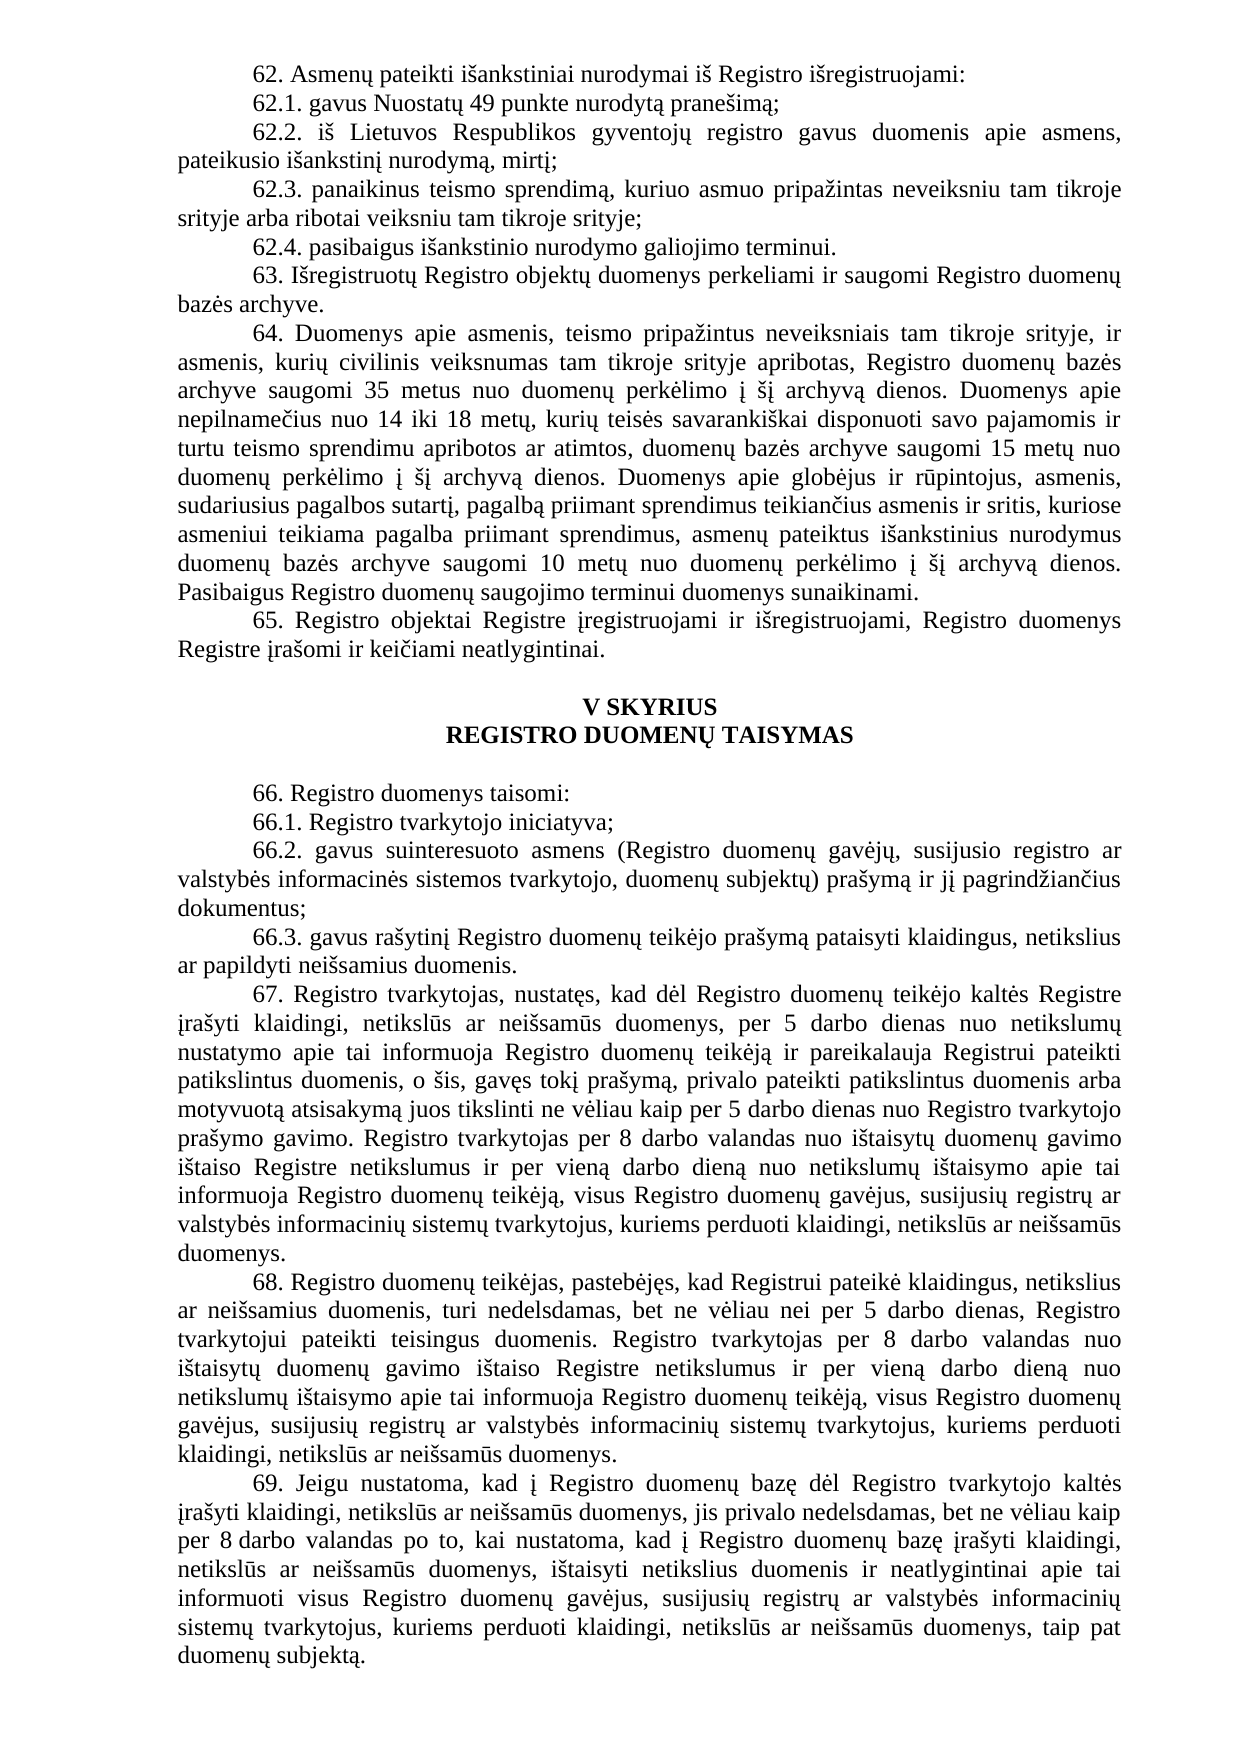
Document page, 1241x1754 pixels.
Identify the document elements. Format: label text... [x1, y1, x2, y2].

text 62.2. iš Lietuvos Respublikos gyventojų registro gavus duomenis apie asmens, pateikusio išankstinį nurodymą, mirtį; [177, 117, 1122, 174]
text 65. Registro objektai Registre įregistruojami ir išregistruojami, Registro duomenys Registre įrašomi ir keičiami neatlygintinai. [177, 605, 1122, 663]
text 62. Asmenų pateikti išankstiniai nurodymai iš Registro išregistruojami: [177, 59, 1122, 88]
text 62.3. panaikinus teismo sprendimą, kuriuo asmuo pripažintas neveiksniu tam tikroje srityje arba ribotai veiksniu tam tikroje srityje; [177, 174, 1122, 232]
text 62.1. gavus Nuostatų 49 punkte nurodytą pranešimą; [177, 88, 1122, 117]
text 66. Registro duomenys taisomi: [177, 778, 1122, 807]
text 66.1. Registro tvarkytojo iniciatyva; [177, 807, 1122, 835]
text 67. Registro tvarkytojas, nustatęs, kad dėl Registro duomenų teikėjo kaltės Registre įrašyti klaidingi, netikslūs ar neišsamūs duomenys, per 5 darbo dienas nuo netikslumų nustatymo apie tai informuoja Registro duomenų teikėją ir pareikalauja Registrui pateikti patikslintus duomenis, o šis, gavęs tokį prašymą, privalo pateikti patikslintus duomenis arba motyvuotą atsisakymą juos tikslinti ne vėliau kaip per 5 darbo dienas nuo Registro tvarkytojo prašymo gavimo. Registro tvarkytojas per 8 darbo valandas nuo ištaisytų duomenų gavimo ištaiso Registre netikslumus ir per vieną darbo dieną nuo netikslumų ištaisymo apie tai informuoja Registro duomenų teikėją, visus Registro duomenų gavėjus, susijusių registrų ar valstybės informacinių sistemų tvarkytojus, kuriems perduoti klaidingi, netikslūs ar neišsamūs duomenys. [177, 979, 1122, 1267]
text Registro duomenų taisymas [177, 720, 1122, 749]
text 66.2. gavus suinteresuoto asmens (Registro duomenų gavėjų, susijusio registro ar valstybės informacinės sistemos tvarkytojo, duomenų subjektų) prašymą ir jį pagrindžiančius dokumentus; [177, 835, 1122, 922]
text 62.4. pasibaigus išankstinio nurodymo galiojimo terminui. [177, 232, 1122, 260]
text 68. Registro duomenų teikėjas, pastebėjęs, kad Registrui pateikė klaidingus, netikslius ar neišsamius duomenis, turi nedelsdamas, bet ne vėliau nei per 5 darbo dienas, Registro tvarkytojui pateikti teisingus duomenis. Registro tvarkytojas per 8 darbo valandas nuo ištaisytų duomenų gavimo ištaiso Registre netikslumus ir per vieną darbo dieną nuo netikslumų ištaisymo apie tai informuoja Registro duomenų teikėją, visus Registro duomenų gavėjus, susijusių registrų ar valstybės informacinių sistemų tvarkytojus, kuriems perduoti klaidingi, netikslūs ar neišsamūs duomenys. [177, 1267, 1122, 1468]
text 69. Jeigu nustatoma, kad į Registro duomenų bazę dėl Registro tvarkytojo kaltės įrašyti klaidingi, netikslūs ar neišsamūs duomenys, jis privalo nedelsdamas, bet ne vėliau kaip per 8 darbo valandas po to, kai nustatoma, kad į Registro duomenų bazę įrašyti klaidingi, netikslūs ar neišsamūs duomenys, ištaisyti netikslius duomenis ir neatlygintinai apie tai informuoti visus Registro duomenų gavėjus, susijusių registrų ar valstybės informacinių sistemų tvarkytojus, kuriems perduoti klaidingi, netikslūs ar neišsamūs duomenys, taip pat duomenų subjektą. [177, 1468, 1122, 1669]
text V SKYRIUS [177, 692, 1122, 720]
text 66.3. gavus rašytinį Registro duomenų teikėjo prašymą pataisyti klaidingus, netikslius ar papildyti neišsamius duomenis. [177, 922, 1122, 979]
text 64. Duomenys apie asmenis, teismo pripažintus neveiksniais tam tikroje srityje, ir asmenis, kurių civilinis veiksnumas tam tikroje srityje apribotas, Registro duomenų bazės archyve saugomi 35 metus nuo duomenų perkėlimo į šį archyvą dienos. Duomenys apie nepilnamečius nuo 14 iki 18 metų, kurių teisės savarankiškai disponuoti savo pajamomis ir turtu teismo sprendimu apribotos ar atimtos, duomenų bazės archyve saugomi 15 metų nuo duomenų perkėlimo į šį archyvą dienos. Duomenys apie globėjus ir rūpintojus, asmenis, sudariusius pagalbos sutartį, pagalbą priimant sprendimus teikiančius asmenis ir sritis, kuriose asmeniui teikiama pagalba priimant sprendimus, asmenų pateiktus išankstinius nurodymus duomenų bazės archyve saugomi 10 metų nuo duomenų perkėlimo į šį archyvą dienos. Pasibaigus Registro duomenų saugojimo terminui duomenys sunaikinami. [177, 318, 1122, 605]
text 63. Išregistruotų Registro objektų duomenys perkeliami ir saugomi Registro duomenų bazės archyve. [177, 260, 1122, 318]
